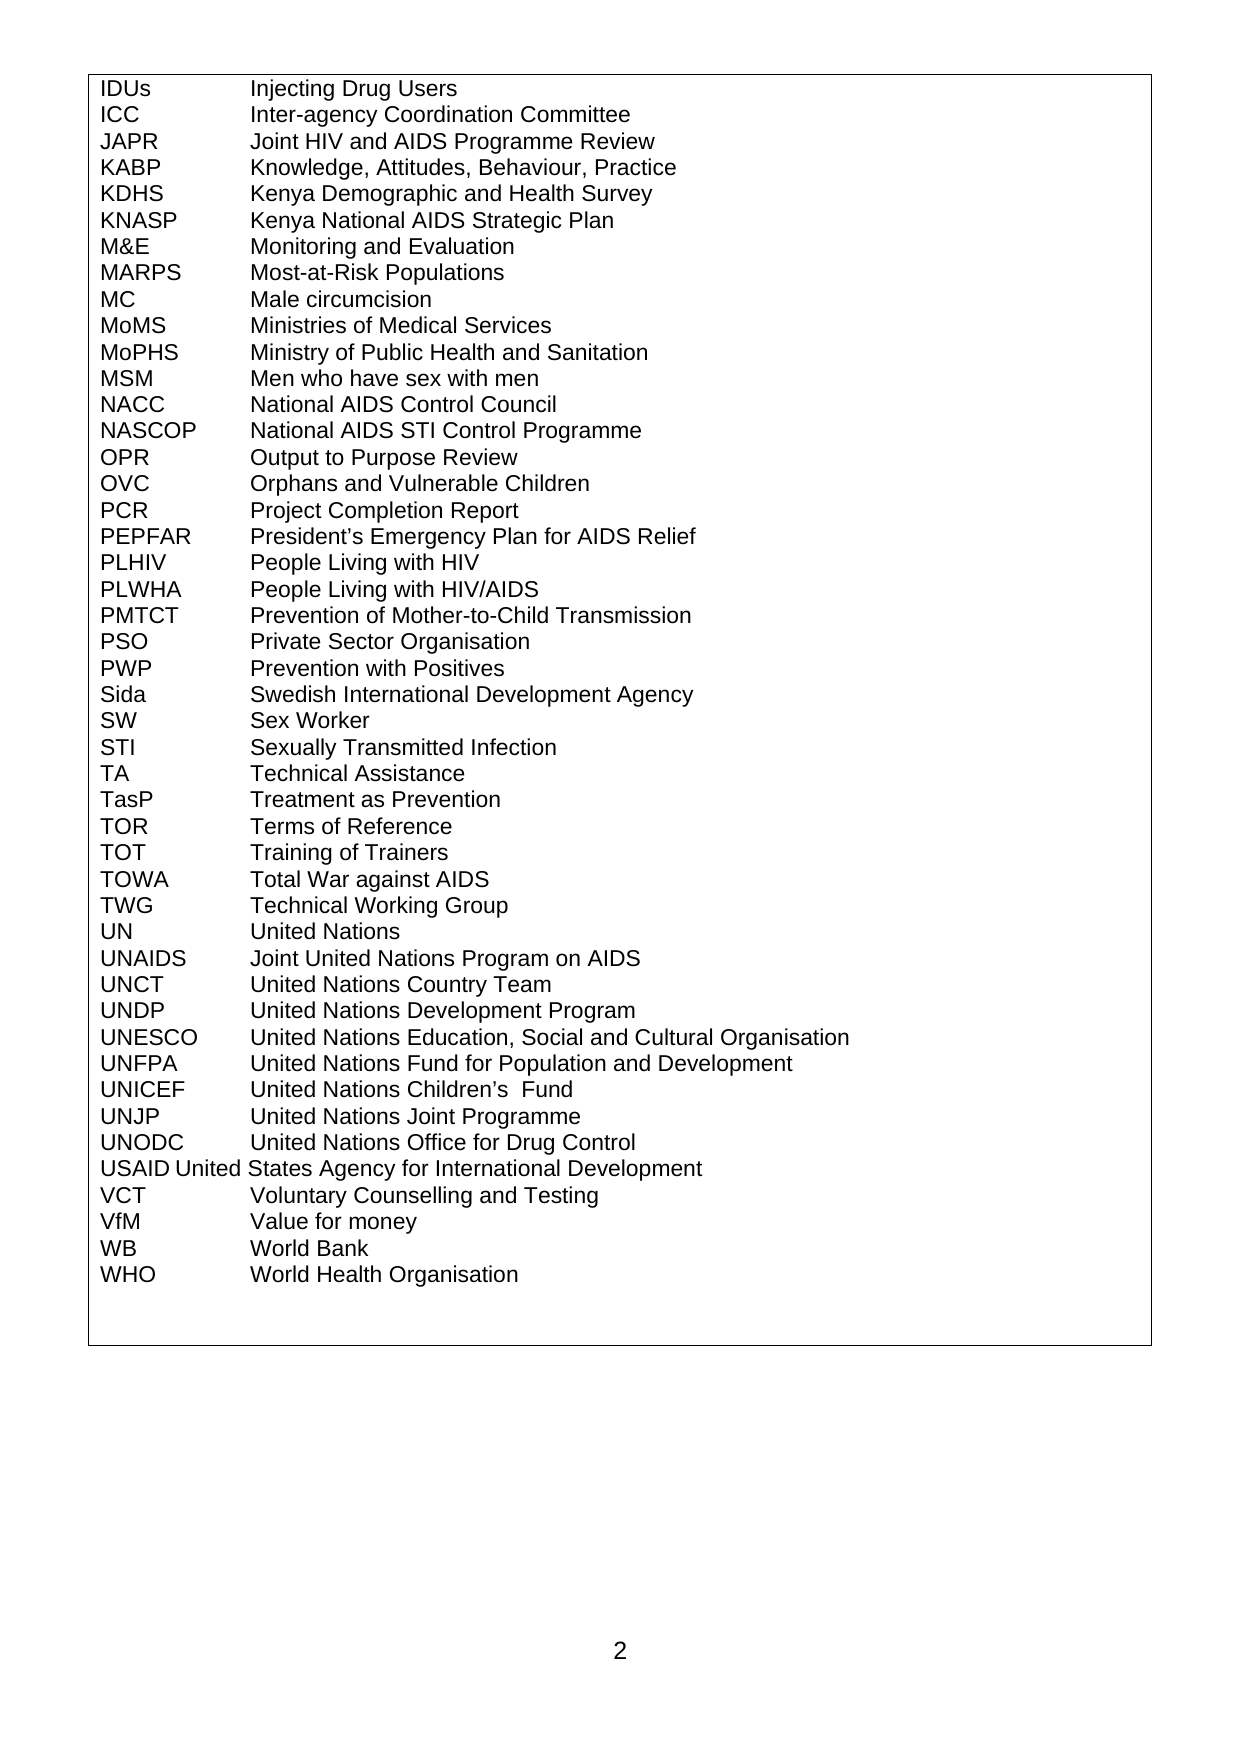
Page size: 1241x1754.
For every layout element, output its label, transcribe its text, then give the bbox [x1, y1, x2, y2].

table_header IDUs Injecting Drug Users ICC Inter-agency Coordination Committee JAPR Joint HIV and AIDS Programme Review KABP Knowledge, Attitudes, Behaviour, Practice KDHS Kenya Demographic and Health Survey KNASP Kenya National AIDS Strategic Plan M&E Monitoring and Evaluation MARPS Most-at-Risk Populations MC Male circumcision MoMS Ministries of Medical Services MoPHS Ministry of Public Health and Sanitation MSM Men who have sex with men NACC National AIDS Control Council NASCOP National AIDS STI Control Programme OPR Output to Purpose Review OVC Orphans and Vulnerable Children PCR Project Completion Report PEPFAR President’s Emergency Plan for AIDS Relief PLHIV People Living with HIV PLWHA People Living with HIV/AIDS PMTCT Prevention of Mother-to-Child Transmission PSO Private Sector Organisation PWP Prevention with Positives Sida Swedish International Development Agency SW Sex Worker STI Sexually Transmitted Infection TA Technical Assistance TasP Treatment as Prevention TOR Terms of Reference TOT Training of Trainers TOWA Total War against AIDS TWG Technical Working Group UN United Nations UNAIDS Joint United Nations Program on AIDS UNCT United Nations Country Team UNDP United Nations Development Program UNESCO United Nations Education, Social and Cultural Organisation UNFPA United Nations Fund for Population and Development UNICEF United Nations Children’s Fund UNJP United Nations Joint Programme UNODC United Nations Office for Drug Control USAID United States Agency for International Development VCT Voluntary Counselling and Testing VfM Value for money WB World Bank WHO World Health Organisation [89, 75, 1151, 1345]
